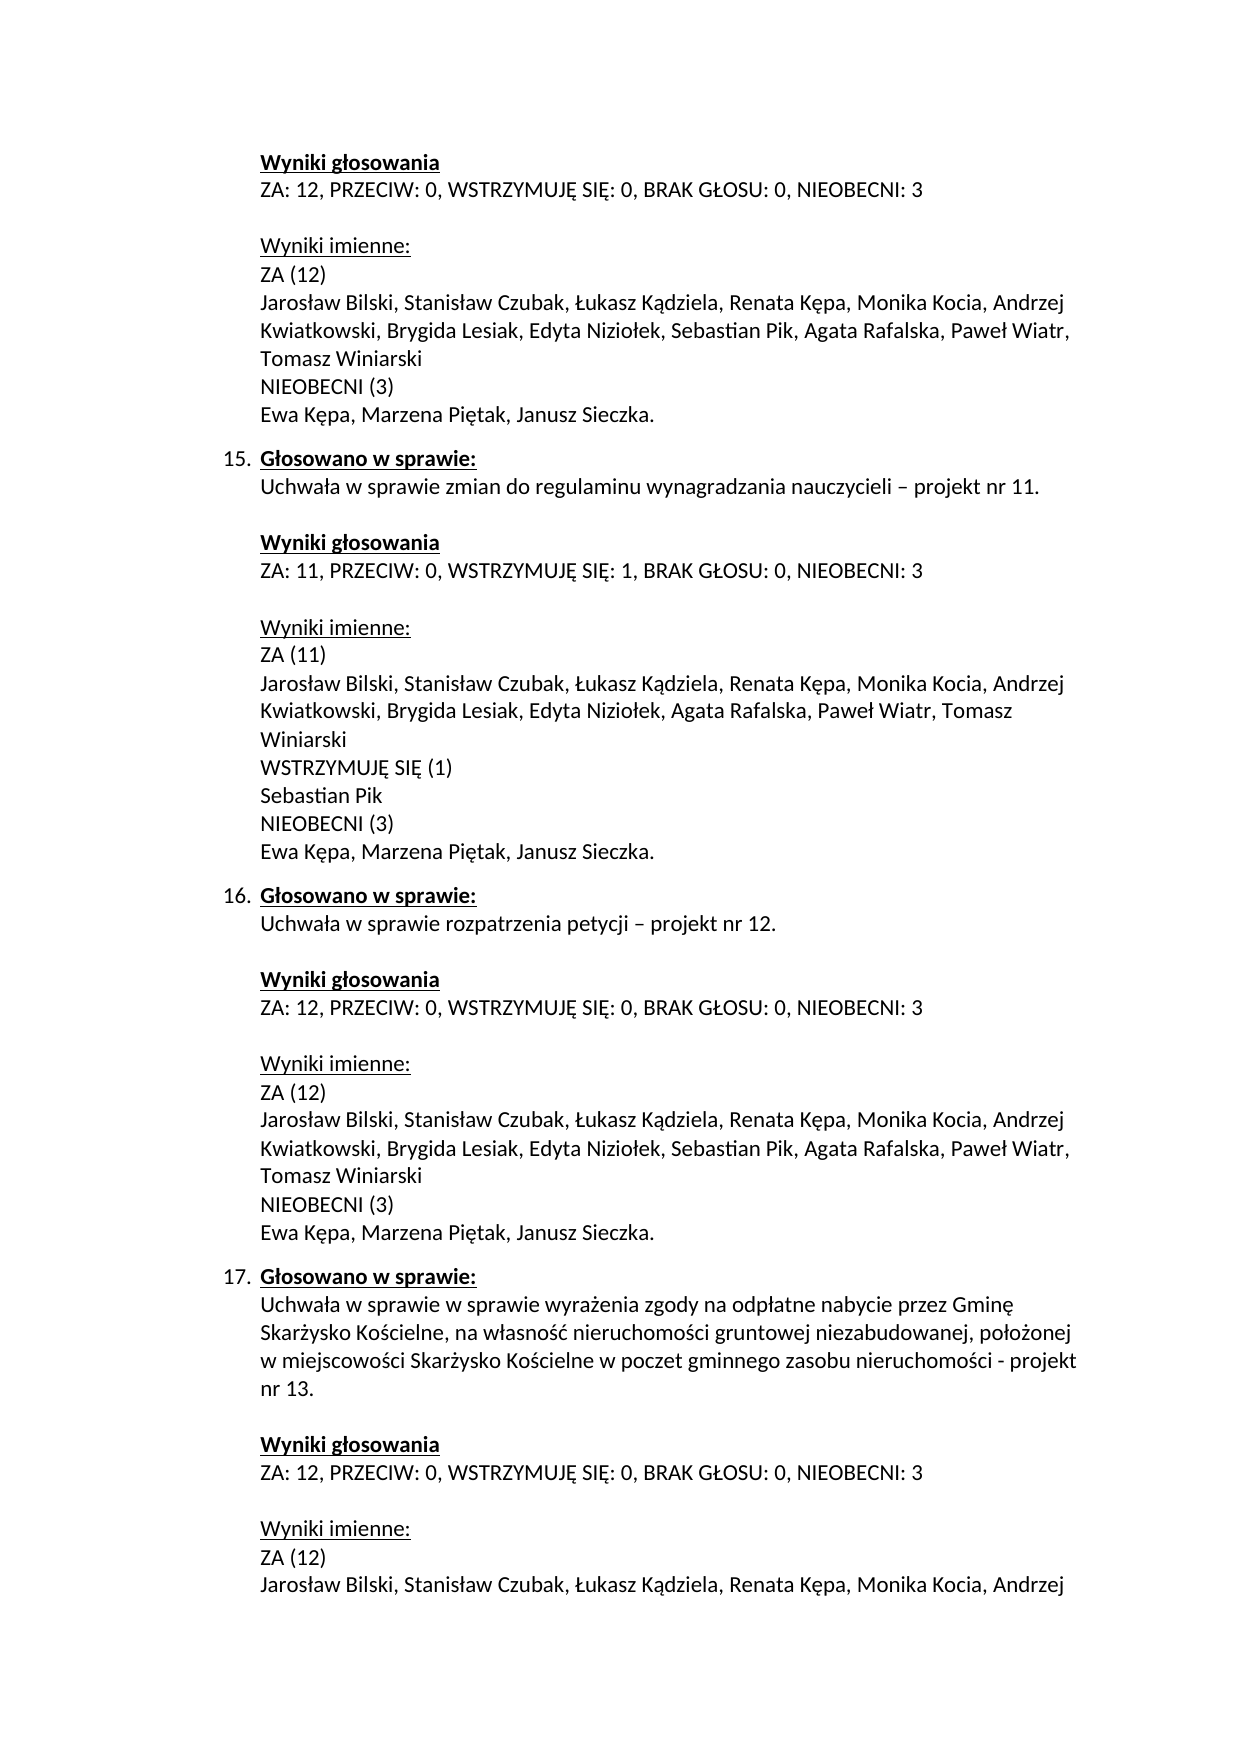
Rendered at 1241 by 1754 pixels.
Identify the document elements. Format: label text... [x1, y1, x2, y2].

list Głosowano w sprawie: Uchwała w sprawie rozpatrzenia petycji – projekt nr 12. Wyniki głosowania ZA: 12, PRZECIW: 0, WSTRZYMUJĘ SIĘ: 0, BRAK GŁOSU: 0, NIEOBECNI: 3 Wyniki imienne: ZA (12) Jarosław Bilski, Stanisław Czubak, Łukasz Kądziela, Renata Kępa, Monika Kocia, Andrzej Kwiatkowski, Brygida Lesiak, Edyta Niziołek, Sebastian Pik, Agata Rafalska, Paweł Wiatr, Tomasz Winiarski NIEOBECNI (3) Ewa Kępa, Marzena Piętak, Janusz Sieczka. [223, 881, 1093, 1246]
list Wyniki głosowania ZA: 12, PRZECIW: 0, WSTRZYMUJĘ SIĘ: 0, BRAK GŁOSU: 0, NIEOBECNI: 3 Wyniki imienne: ZA (12) Jarosław Bilski, Stanisław Czubak, Łukasz Kądziela, Renata Kępa, Monika Kocia, Andrzej Kwiatkowski, Brygida Lesiak, Edyta Niziołek, Sebastian Pik, Agata Rafalska, Paweł Wiatr, Tomasz Winiarski NIEOBECNI (3) Ewa Kępa, Marzena Piętak, Janusz Sieczka. [223, 148, 1093, 428]
list Głosowano w sprawie: Uchwała w sprawie w sprawie wyrażenia zgody na odpłatne nabycie przez Gminę Skarżysko Kościelne, na własność nieruchomości gruntowej niezabudowanej, położonej w miejscowości Skarżysko Kościelne w poczet gminnego zasobu nieruchomości - projekt nr 13. Wyniki głosowania ZA: 12, PRZECIW: 0, WSTRZYMUJĘ SIĘ: 0, BRAK GŁOSU: 0, NIEOBECNI: 3 Wyniki imienne: ZA (12) Jarosław Bilski, Stanisław Czubak, Łukasz Kądziela, Renata Kępa, Monika Kocia, Andrzej [223, 1262, 1093, 1599]
list Głosowano w sprawie: Uchwała w sprawie zmian do regulaminu wynagradzania nauczycieli – projekt nr 11. Wyniki głosowania ZA: 11, PRZECIW: 0, WSTRZYMUJĘ SIĘ: 1, BRAK GŁOSU: 0, NIEOBECNI: 3 Wyniki imienne: ZA (11) Jarosław Bilski, Stanisław Czubak, Łukasz Kądziela, Renata Kępa, Monika Kocia, Andrzej Kwiatkowski, Brygida Lesiak, Edyta Niziołek, Agata Rafalska, Paweł Wiatr, Tomasz Winiarski WSTRZYMUJĘ SIĘ (1) Sebastian Pik NIEOBECNI (3) Ewa Kępa, Marzena Piętak, Janusz Sieczka. [223, 444, 1093, 865]
